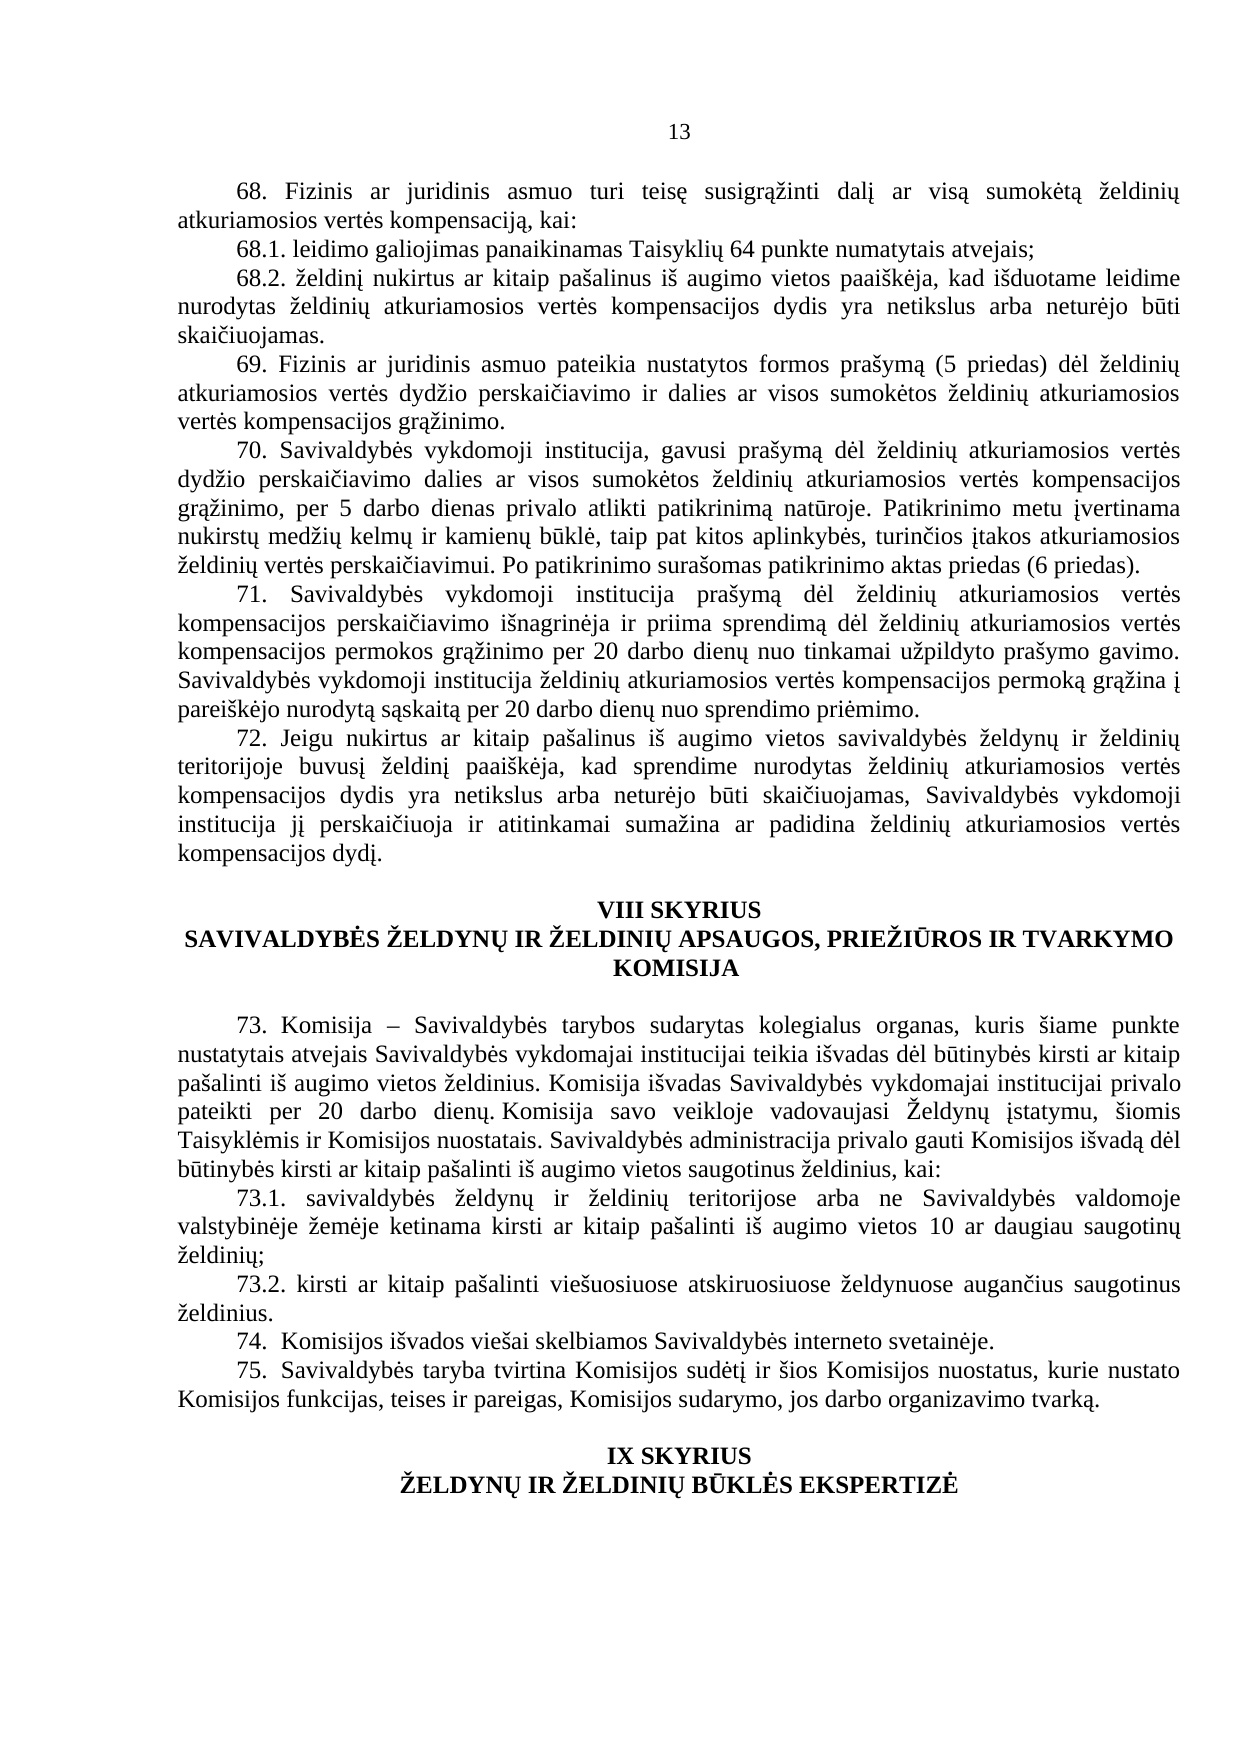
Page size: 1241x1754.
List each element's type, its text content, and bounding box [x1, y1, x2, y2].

text 71. Savivaldybės vykdomoji institucija prašymą dėl želdinių atkuriamosios vertės kompensacijos perskaičiavimo išnagrinėja ir priima sprendimą dėl želdinių atkuriamosios vertės kompensacijos permokos grąžinimo per 20 darbo dienų nuo tinkamai užpildyto prašymo gavimo. Savivaldybės vykdomoji institucija želdinių atkuriamosios vertės kompensacijos permoką grąžina į pareiškėjo nurodytą sąskaitą per 20 darbo dienų nuo sprendimo priėmimo. [177, 579, 1181, 723]
text VIII SKYRIUS [177, 895, 1181, 924]
text 73.1. savivaldybės želdynų ir želdinių teritorijose arba ne Savivaldybės valdomoje valstybinėje žemėje ketinama kirsti ar kitaip pašalinti iš augimo vietos 10 ar daugiau saugotinų želdinių; [177, 1183, 1181, 1269]
text IX SKYRIUS [177, 1441, 1181, 1470]
text 74. Komisijos išvados viešai skelbiamos Savivaldybės interneto svetainėje. [177, 1326, 1181, 1355]
text 75. Savivaldybės taryba tvirtina Komisijos sudėtį ir šios Komisijos nuostatus, kurie nustato Komisijos funkcijas, teises ir pareigas, Komisijos sudarymo, jos darbo organizavimo tvarką. [177, 1355, 1181, 1413]
text 73. Komisija – Savivaldybės tarybos sudarytas kolegialus organas, kuris šiame punkte nustatytais atvejais Savivaldybės vykdomajai institucijai teikia išvadas dėl būtinybės kirsti ar kitaip pašalinti iš augimo vietos želdinius. Komisija išvadas Savivaldybės vykdomajai institucijai privalo pateikti per 20 darbo dienų. Komisija savo veikloje vadovaujasi Želdynų įstatymu, šiomis Taisyklėmis ir Komisijos nuostatais. Savivaldybės administracija privalo gauti Komisijos išvadą dėl būtinybės kirsti ar kitaip pašalinti iš augimo vietos saugotinus želdinius, kai: [177, 1010, 1181, 1183]
text 73.2. kirsti ar kitaip pašalinti viešuosiuose atskiruosiuose želdynuose augančius saugotinus želdinius. [177, 1269, 1181, 1326]
text 68.2. želdinį nukirtus ar kitaip pašalinus iš augimo vietos paaiškėja, kad išduotame leidime nurodytas želdinių atkuriamosios vertės kompensacijos dydis yra netikslus arba neturėjo būti skaičiuojamas. [177, 263, 1181, 349]
text 69. Fizinis ar juridinis asmuo pateikia nustatytos formos prašymą (5 priedas) dėl želdinių atkuriamosios vertės dydžio perskaičiavimo ir dalies ar visos sumokėtos želdinių atkuriamosios vertės kompensacijos grąžinimo. [177, 349, 1181, 435]
text ŽELDYNŲ IR ŽELDINIŲ BŪKLĖS EKSPERTIZĖ [177, 1470, 1181, 1499]
text 68. Fizinis ar juridinis asmuo turi teisę susigrąžinti dalį ar visą sumokėtą želdinių atkuriamosios vertės kompensaciją, kai: [177, 176, 1181, 234]
text SAVIVALDYBĖS ŽELDYNŲ IR ŽELDINIŲ APSAUGOS, PRIEŽIŪROS IR TVARKYMO KOMISIJA [177, 924, 1181, 981]
text 72. Jeigu nukirtus ar kitaip pašalinus iš augimo vietos savivaldybės želdynų ir želdinių teritorijoje buvusį želdinį paaiškėja, kad sprendime nurodytas želdinių atkuriamosios vertės kompensacijos dydis yra netikslus arba neturėjo būti skaičiuojamas, Savivaldybės vykdomoji institucija jį perskaičiuoja ir atitinkamai sumažina ar padidina želdinių atkuriamosios vertės kompensacijos dydį. [177, 723, 1181, 866]
text 68.1. leidimo galiojimas panaikinamas Taisyklių 64 punkte numatytais atvejais; [177, 234, 1181, 263]
text 70. Savivaldybės vykdomoji institucija, gavusi prašymą dėl želdinių atkuriamosios vertės dydžio perskaičiavimo dalies ar visos sumokėtos želdinių atkuriamosios vertės kompensacijos grąžinimo, per 5 darbo dienas privalo atlikti patikrinimą natūroje. Patikrinimo metu įvertinama nukirstų medžių kelmų ir kamienų būklė, taip pat kitos aplinkybės, turinčios įtakos atkuriamosios želdinių vertės perskaičiavimui. Po patikrinimo surašomas patikrinimo aktas priedas (6 priedas). [177, 435, 1181, 579]
